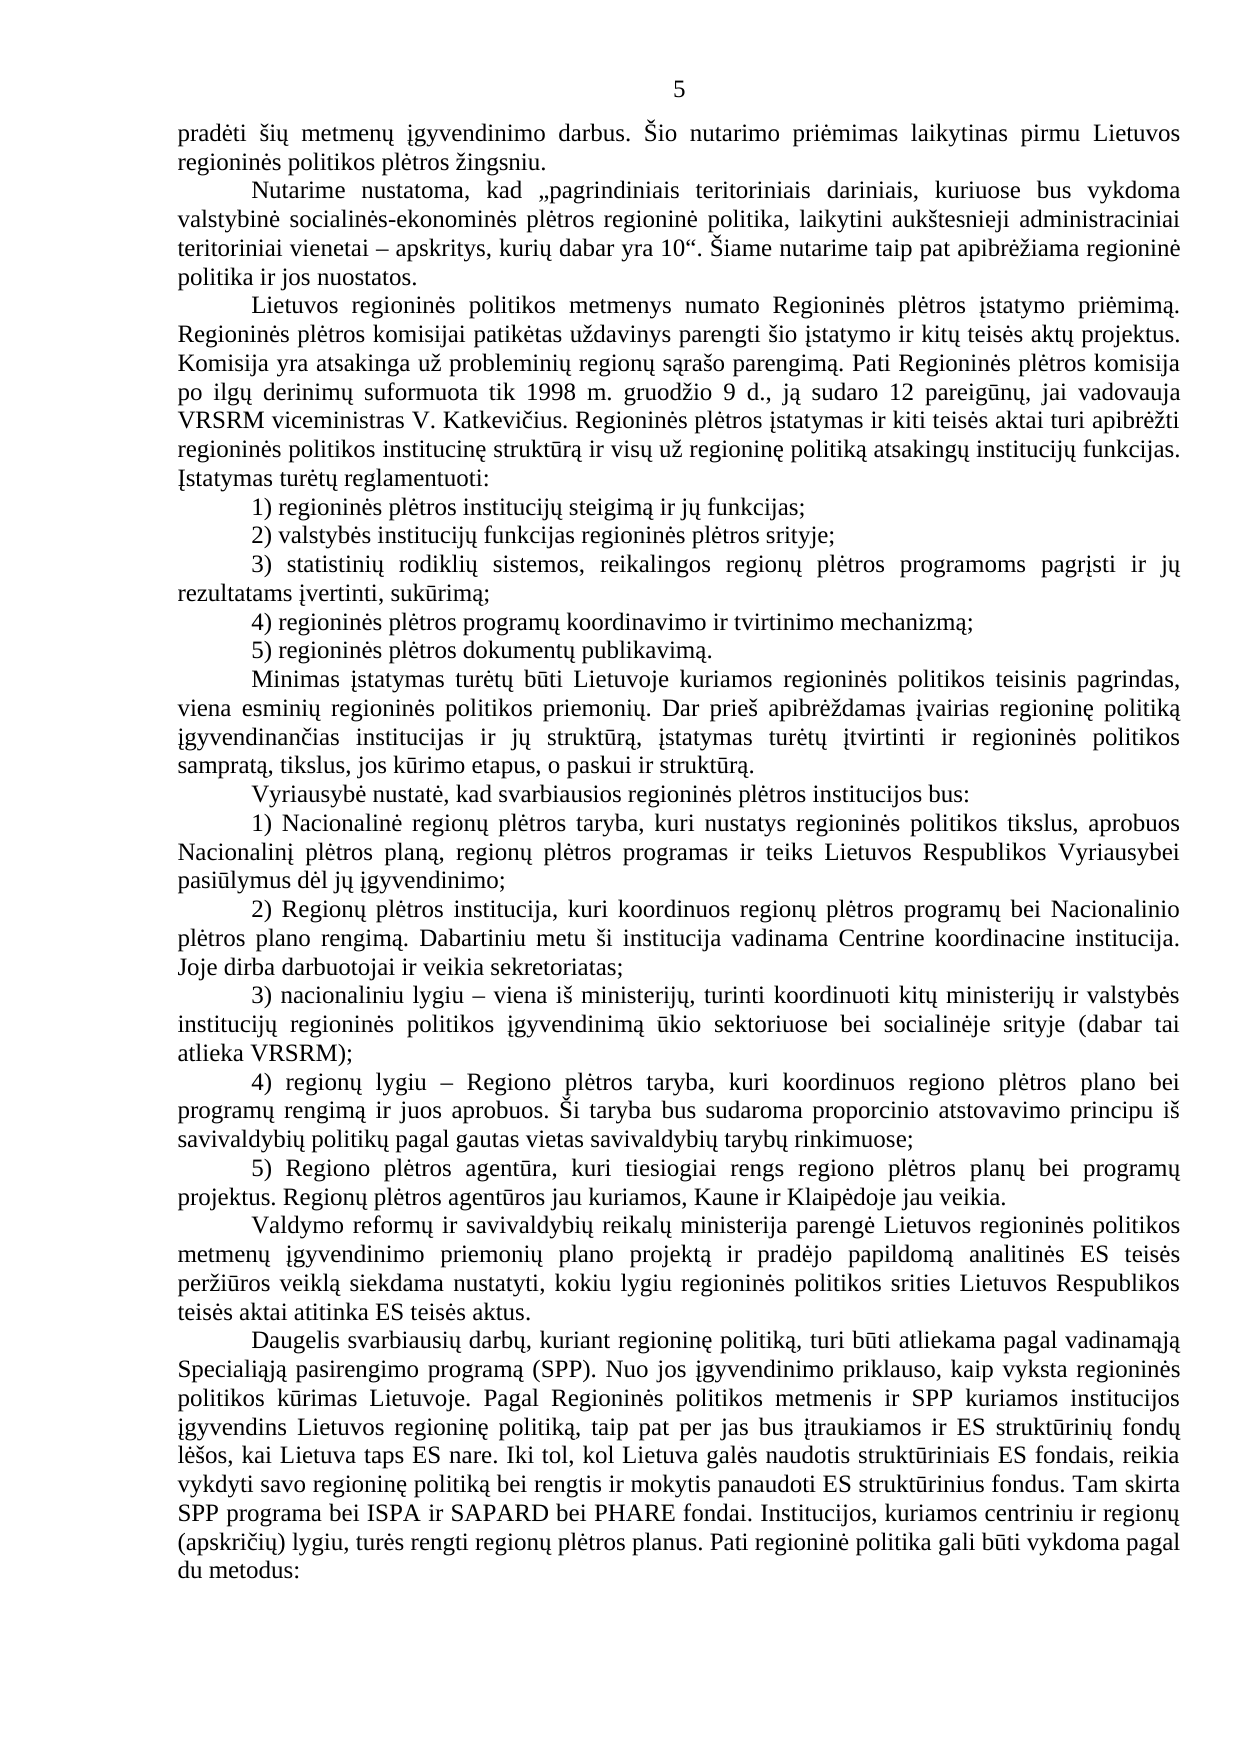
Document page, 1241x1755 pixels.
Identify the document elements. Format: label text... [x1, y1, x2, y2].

text 3) nacionaliniu lygiu – viena iš ministerijų, turinti koordinuoti kitų ministerijų ir valstybės institucijų regioninės politikos įgyvendinimą ūkio sektoriuose bei socialinėje srityje (dabar tai atlieka VRSRM); [177, 981, 1181, 1067]
text 4) regioninės plėtros programų koordinavimo ir tvirtinimo mechanizmą; [177, 607, 1181, 636]
text 1) regioninės plėtros institucijų steigimą ir jų funkcijas; [177, 492, 1181, 521]
text Valdymo reformų ir savivaldybių reikalų ministerija parengė Lietuvos regioninės politikos metmenų įgyvendinimo priemonių plano projektą ir pradėjo papildomą analitinės ES teisės peržiūros veiklą siekdama nustatyti, kokiu lygiu regioninės politikos srities Lietuvos Respublikos teisės aktai atitinka ES teisės aktus. [177, 1211, 1181, 1326]
text Vyriausybė nustatė, kad svarbiausios regioninės plėtros institucijos bus: [177, 779, 1181, 808]
text Minimas įstatymas turėtų būti Lietuvoje kuriamos regioninės politikos teisinis pagrindas, viena esminių regioninės politikos priemonių. Dar prieš apibrėždamas įvairias regioninę politiką įgyvendinančias institucijas ir jų struktūrą, įstatymas turėtų įtvirtinti ir regioninės politikos sampratą, tikslus, jos kūrimo etapus, o paskui ir struktūrą. [177, 664, 1181, 779]
text Daugelis svarbiausių darbų, kuriant regioninę politiką, turi būti atliekama pagal vadinamąją Specialiąją pasirengimo programą (SPP). Nuo jos įgyvendinimo priklauso, kaip vyksta regioninės politikos kūrimas Lietuvoje. Pagal Regioninės politikos metmenis ir SPP kuriamos institucijos įgyvendins Lietuvos regioninę politiką, taip pat per jas bus įtraukiamos ir ES struktūrinių fondų lėšos, kai Lietuva taps ES nare. Iki tol, kol Lietuva galės naudotis struktūriniais ES fondais, reikia vykdyti savo regioninę politiką bei rengtis ir mokytis panaudoti ES struktūrinius fondus. Tam skirta SPP programa bei ISPA ir SAPARD bei PHARE fondai. Institucijos, kuriamos centriniu ir regionų (apskričių) lygiu, turės rengti regionų plėtros planus. Pati regioninė politika gali būti vykdoma pagal du metodus: [177, 1326, 1181, 1584]
text pradėti šių metmenų įgyvendinimo darbus. Šio nutarimo priėmimas laikytinas pirmu Lietuvos regioninės politikos plėtros žingsniu. [177, 118, 1181, 176]
text 5) Regiono plėtros agentūra, kuri tiesiogiai rengs regiono plėtros planų bei programų projektus. Regionų plėtros agentūros jau kuriamos, Kaune ir Klaipėdoje jau veikia. [177, 1153, 1181, 1211]
text 2) Regionų plėtros institucija, kuri koordinuos regionų plėtros programų bei Nacionalinio plėtros plano rengimą. Dabartiniu metu ši institucija vadinama Centrine koordinacine institucija. Joje dirba darbuotojai ir veikia sekretoriatas; [177, 894, 1181, 981]
text Lietuvos regioninės politikos metmenys numato Regioninės plėtros įstatymo priėmimą. Regioninės plėtros komisijai patikėtas uždavinys parengti šio įstatymo ir kitų teisės aktų projektus. Komisija yra atsakinga už probleminių regionų sąrašo parengimą. Pati Regioninės plėtros komisija po ilgų derinimų suformuota tik 1998 m. gruodžio 9 d., ją sudaro 12 pareigūnų, jai vadovauja VRSRM viceministras V. Katkevičius. Regioninės plėtros įstatymas ir kiti teisės aktai turi apibrėžti regioninės politikos institucinę struktūrą ir visų už regioninę politiką atsakingų institucijų funkcijas. Įstatymas turėtų reglamentuoti: [177, 291, 1181, 492]
text 1) Nacionalinė regionų plėtros taryba, kuri nustatys regioninės politikos tikslus, aprobuos Nacionalinį plėtros planą, regionų plėtros programas ir teiks Lietuvos Respublikos Vyriausybei pasiūlymus dėl jų įgyvendinimo; [177, 808, 1181, 894]
text 3) statistinių rodiklių sistemos, reikalingos regionų plėtros programoms pagrįsti ir jų rezultatams įvertinti, sukūrimą; [177, 549, 1181, 607]
text 5) regioninės plėtros dokumentų publikavimą. [177, 636, 1181, 664]
text Nutarime nustatoma, kad „pagrindiniais teritoriniais dariniais, kuriuose bus vykdoma valstybinė socialinės-ekonominės plėtros regioninė politika, laikytini aukštesnieji administraciniai teritoriniai vienetai – apskritys, kurių dabar yra 10“. Šiame nutarime taip pat apibrėžiama regioninė politika ir jos nuostatos. [177, 176, 1181, 291]
text 2) valstybės institucijų funkcijas regioninės plėtros srityje; [177, 521, 1181, 549]
text 4) regionų lygiu – Regiono plėtros taryba, kuri koordinuos regiono plėtros plano bei programų rengimą ir juos aprobuos. Ši taryba bus sudaroma proporcinio atstovavimo principu iš savivaldybių politikų pagal gautas vietas savivaldybių tarybų rinkimuose; [177, 1067, 1181, 1153]
